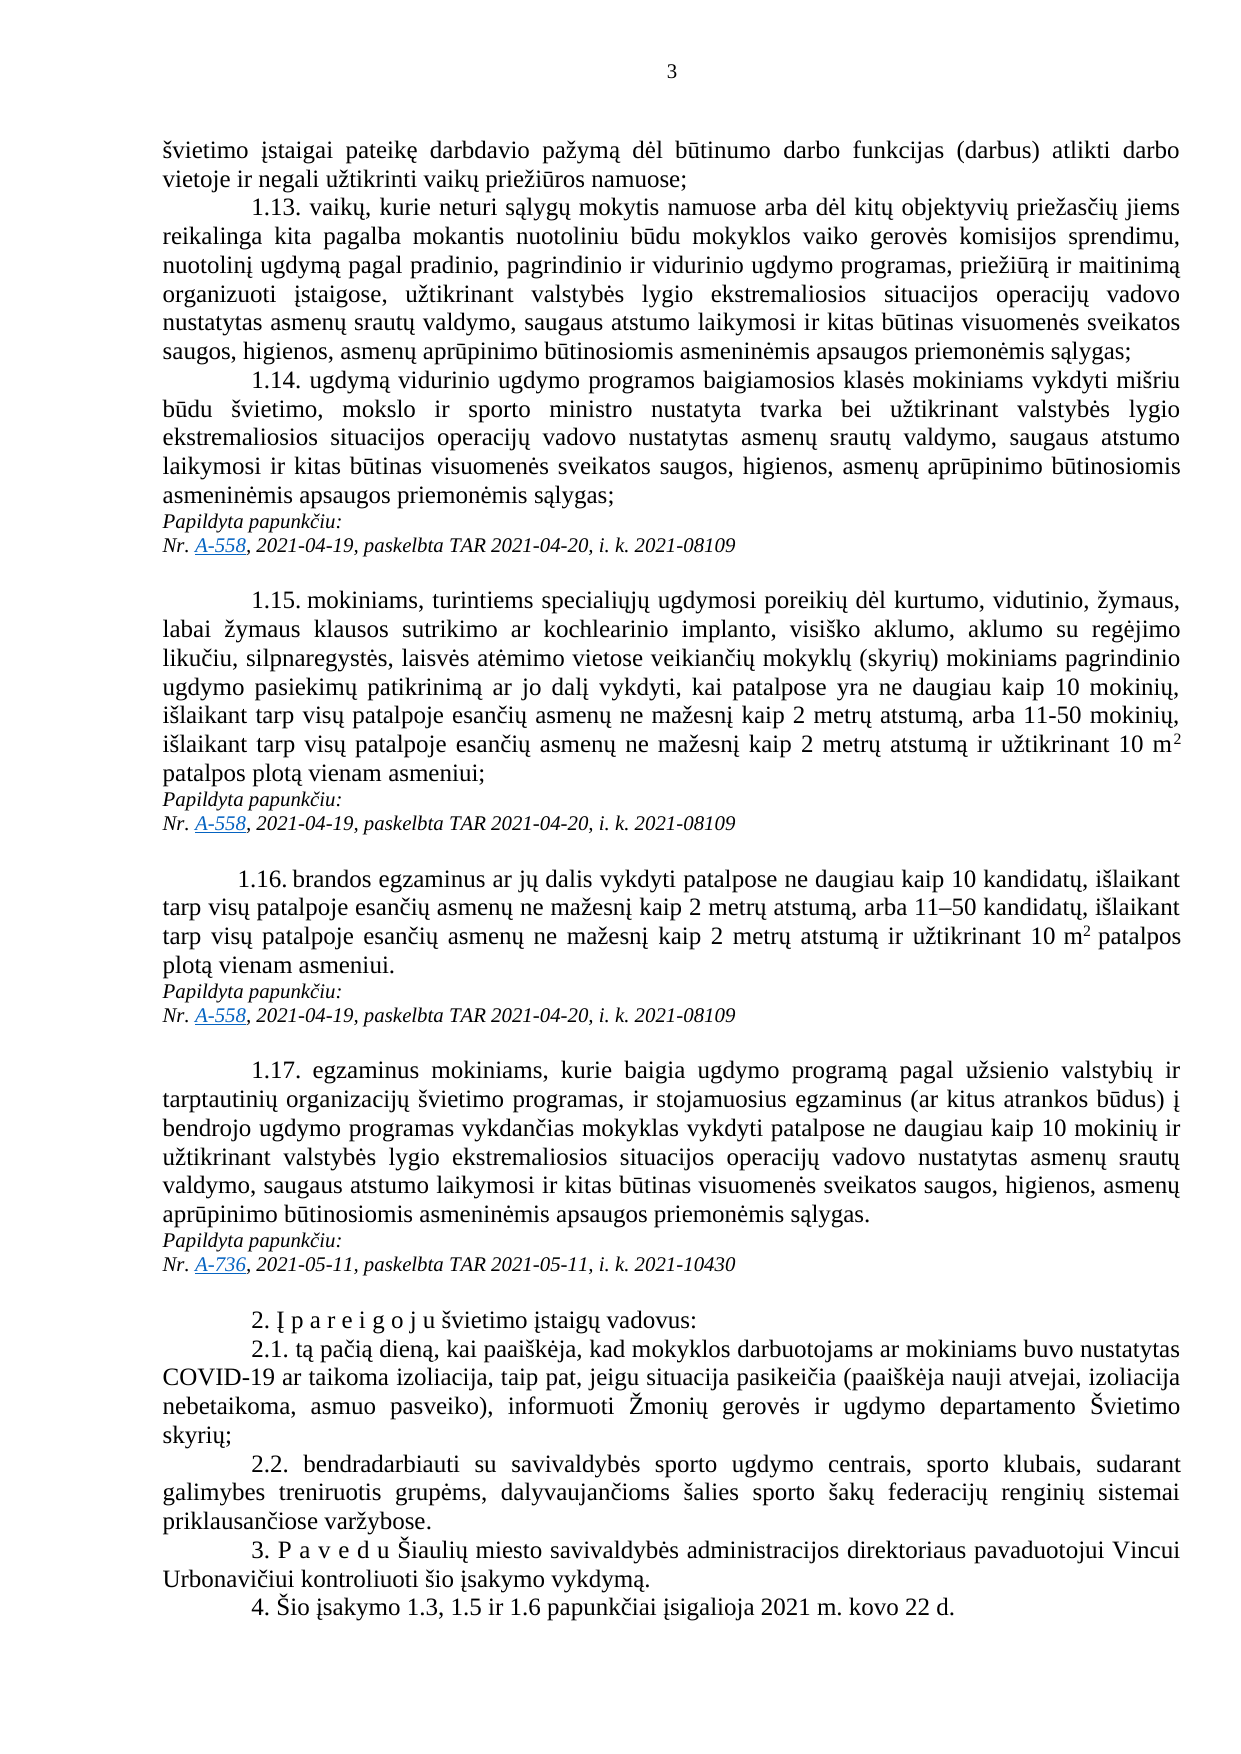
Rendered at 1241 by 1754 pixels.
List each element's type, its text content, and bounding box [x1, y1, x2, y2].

text 3. P a v e d u Šiaulių miesto savivaldybės administracijos direktoriaus pavaduotojui Vincui Urbonavičiui kontroliuoti šio įsakymo vykdymą. [162, 1535, 1181, 1592]
text Nr. A-558, 2021-04-19, paskelbta TAR 2021-04-20, i. k. 2021-08109 [162, 533, 1181, 557]
text Papildyta papunkčiu: [162, 979, 1181, 1003]
text Nr. A-558, 2021-04-19, paskelbta TAR 2021-04-20, i. k. 2021-08109 [162, 1003, 1181, 1027]
text 2.1. tą pačią dieną, kai paaiškėja, kad mokyklos darbuotojams ar mokiniams buvo nustatytas COVID-19 ar taikoma izoliacija, taip pat, jeigu situacija pasikeičia (paaiškėja nauji atvejai, izoliacija nebetaikoma, asmuo pasveiko), informuoti Žmonių gerovės ir ugdymo departamento Švietimo skyrių; [162, 1334, 1181, 1449]
text 1.15. mokiniams, turintiems specialiųjų ugdymosi poreikių dėl kurtumo, vidutinio, žymaus, labai žymaus klausos sutrikimo ar kochlearinio implanto, visiško aklumo, aklumo su regėjimo likučiu, silpnaregystės, laisvės atėmimo vietose veikiančių mokyklų (skyrių) mokiniams pagrindinio ugdymo pasiekimų patikrinimą ar jo dalį vykdyti, kai patalpose yra ne daugiau kaip 10 mokinių, išlaikant tarp visų patalpoje esančių asmenų ne mažesnį kaip 2 metrų atstumą, arba 11-50 mokinių, išlaikant tarp visų patalpoje esančių asmenų ne mažesnį kaip 2 metrų atstumą ir užtikrinant 10 m2 patalpos plotą vienam asmeniui; [162, 586, 1181, 787]
text Nr. A-558, 2021-04-19, paskelbta TAR 2021-04-20, i. k. 2021-08109 [162, 811, 1181, 835]
text 2.2. bendradarbiauti su savivaldybės sporto ugdymo centrais, sporto klubais, sudarant galimybes treniruotis grupėms, dalyvaujančioms šalies sporto šakų federacijų renginių sistemai priklausančiose varžybose. [162, 1449, 1181, 1535]
text 1.17. egzaminus mokiniams, kurie baigia ugdymo programą pagal užsienio valstybių ir tarptautinių organizacijų švietimo programas, ir stojamuosius egzaminus (ar kitus atrankos būdus) į bendrojo ugdymo programas vykdančias mokyklas vykdyti patalpose ne daugiau kaip 10 mokinių ir užtikrinant valstybės lygio ekstremaliosios situacijos operacijų vadovo nustatytas asmenų srautų valdymo, saugaus atstumo laikymosi ir kitas būtinas visuomenės sveikatos saugos, higienos, asmenų aprūpinimo būtinosiomis asmeninėmis apsaugos priemonėmis sąlygas. [162, 1056, 1181, 1228]
text Papildyta papunkčiu: [162, 1228, 1181, 1252]
text 2. Į p a r e i g o j u švietimo įstaigų vadovus: [162, 1305, 1181, 1334]
text 1.14. ugdymą vidurinio ugdymo programos baigiamosios klasės mokiniams vykdyti mišriu būdu švietimo, mokslo ir sporto ministro nustatyta tvarka bei užtikrinant valstybės lygio ekstremaliosios situacijos operacijų vadovo nustatytas asmenų srautų valdymo, saugaus atstumo laikymosi ir kitas būtinas visuomenės sveikatos saugos, higienos, asmenų aprūpinimo būtinosiomis asmeninėmis apsaugos priemonėmis sąlygas; [162, 365, 1181, 509]
text 1.16. brandos egzaminus ar jų dalis vykdyti patalpose ne daugiau kaip 10 kandidatų, išlaikant tarp visų patalpoje esančių asmenų ne mažesnį kaip 2 metrų atstumą, arba 11–50 kandidatų, išlaikant tarp visų patalpoje esančių asmenų ne mažesnį kaip 2 metrų atstumą ir užtikrinant 10 m2 patalpos plotą vienam asmeniui. [162, 864, 1181, 979]
text Nr. A-736, 2021-05-11, paskelbta TAR 2021-05-11, i. k. 2021-10430 [162, 1252, 1181, 1276]
text 4. Šio įsakymo 1.3, 1.5 ir 1.6 papunkčiai įsigalioja 2021 m. kovo 22 d. [162, 1592, 1181, 1621]
text 1.13. vaikų, kurie neturi sąlygų mokytis namuose arba dėl kitų objektyvių priežasčių jiems reikalinga kita pagalba mokantis nuotoliniu būdu mokyklos vaiko gerovės komisijos sprendimu, nuotolinį ugdymą pagal pradinio, pagrindinio ir vidurinio ugdymo programas, priežiūrą ir maitinimą organizuoti įstaigose, užtikrinant valstybės lygio ekstremaliosios situacijos operacijų vadovo nustatytas asmenų srautų valdymo, saugaus atstumo laikymosi ir kitas būtinas visuomenės sveikatos saugos, higienos, asmenų aprūpinimo būtinosiomis asmeninėmis apsaugos priemonėmis sąlygas; [162, 192, 1181, 365]
text švietimo įstaigai pateikę darbdavio pažymą dėl būtinumo darbo funkcijas (darbus) atlikti darbo vietoje ir negali užtikrinti vaikų priežiūros namuose; [162, 135, 1181, 192]
text Papildyta papunkčiu: [162, 787, 1181, 811]
text Papildyta papunkčiu: [162, 509, 1181, 533]
